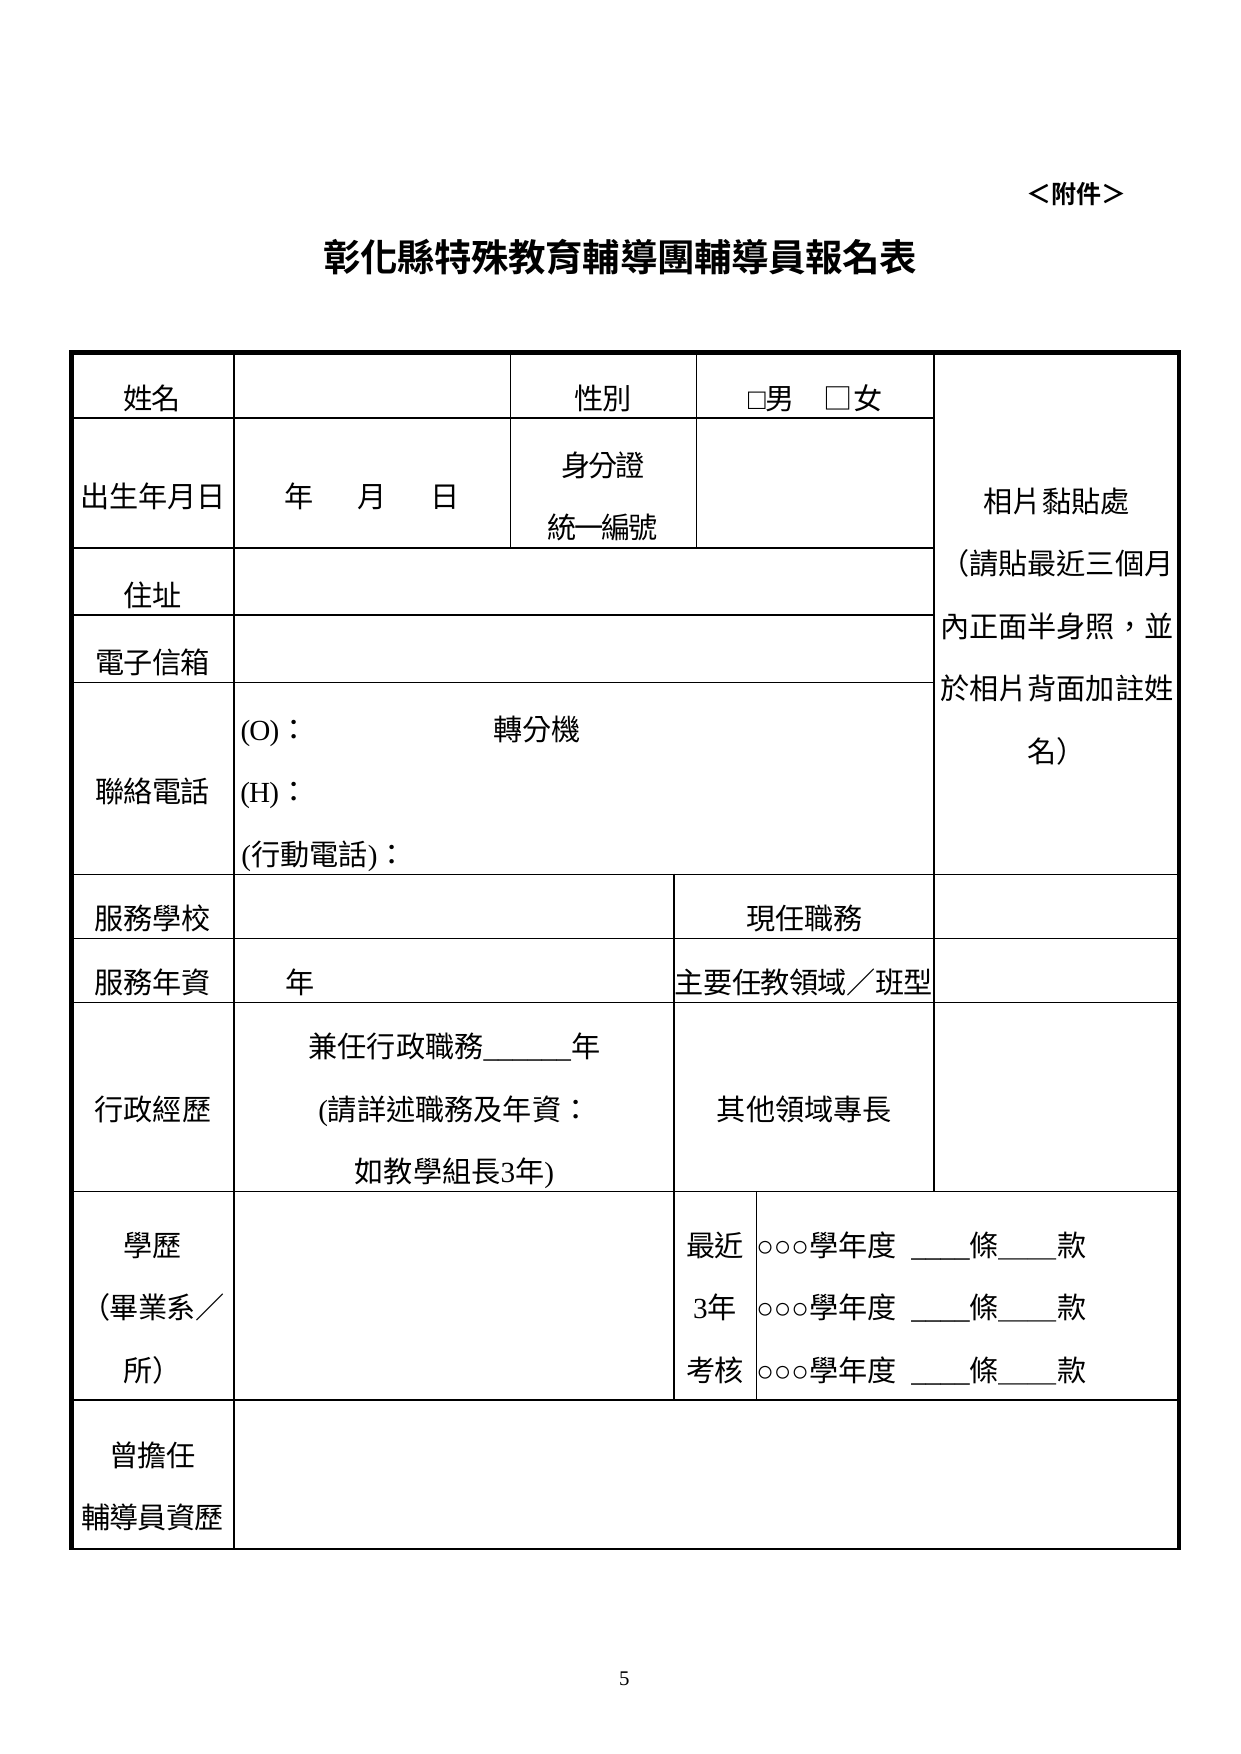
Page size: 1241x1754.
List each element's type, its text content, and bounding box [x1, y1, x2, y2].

table_cell [235, 1192, 673, 1399]
text 彰化縣特殊教育輔導團輔導員報名表 [89, 214, 1152, 276]
table_cell 年 月 日 [235, 419, 510, 547]
table_header 性別 [511, 355, 696, 417]
table_header [235, 355, 510, 417]
table_cell 服務年資 [74, 939, 233, 1002]
table_cell [935, 939, 1177, 1002]
table_cell 出生年月日 [74, 419, 233, 547]
table_cell (O)： 轉分機 (H)： (行動電話)： [235, 683, 933, 873]
table_cell 服務學校 [74, 875, 233, 938]
table_cell [235, 1401, 1177, 1548]
table_cell [697, 419, 933, 547]
table_cell 學歷 （畢業系／所） [74, 1192, 233, 1399]
table_cell 兼任行政職務______年 (請詳述職務及年資： 如教學組長3年) [235, 1003, 673, 1191]
table_cell 最近 3年 考核 [675, 1192, 756, 1399]
table_cell 住址 [74, 549, 233, 614]
table_cell 行政經歷 [74, 1003, 233, 1191]
table_header 相片黏貼處 （請貼最近三個月內正面半身照，並於相片背面加註姓名） [935, 355, 1177, 873]
table_cell 現任職務 [675, 875, 933, 938]
table_cell 年 [235, 939, 673, 1002]
table_cell 電子信箱 [74, 616, 233, 681]
table_cell [235, 616, 933, 681]
table_header □男 □女 [697, 355, 933, 417]
table_cell 其他領域專長 [675, 1003, 933, 1191]
table_cell ○○○學年度 ____條＿＿款 ○○○學年度 ____條＿＿款 ○○○學年度 ____條＿＿款 [757, 1192, 1177, 1399]
table_cell [235, 875, 673, 938]
table_cell [235, 549, 933, 614]
table_cell [935, 875, 1177, 938]
table_cell 主要任教領域／班型 [675, 939, 933, 1002]
table_cell 曾擔任 輔導員資歷 [74, 1401, 233, 1548]
table_cell 聯絡電話 [74, 683, 233, 873]
table_header 姓名 [74, 355, 233, 417]
text ＜附件＞ [89, 151, 1127, 214]
table_cell 身分證 統一編號 [511, 419, 696, 547]
table_cell [935, 1003, 1177, 1191]
